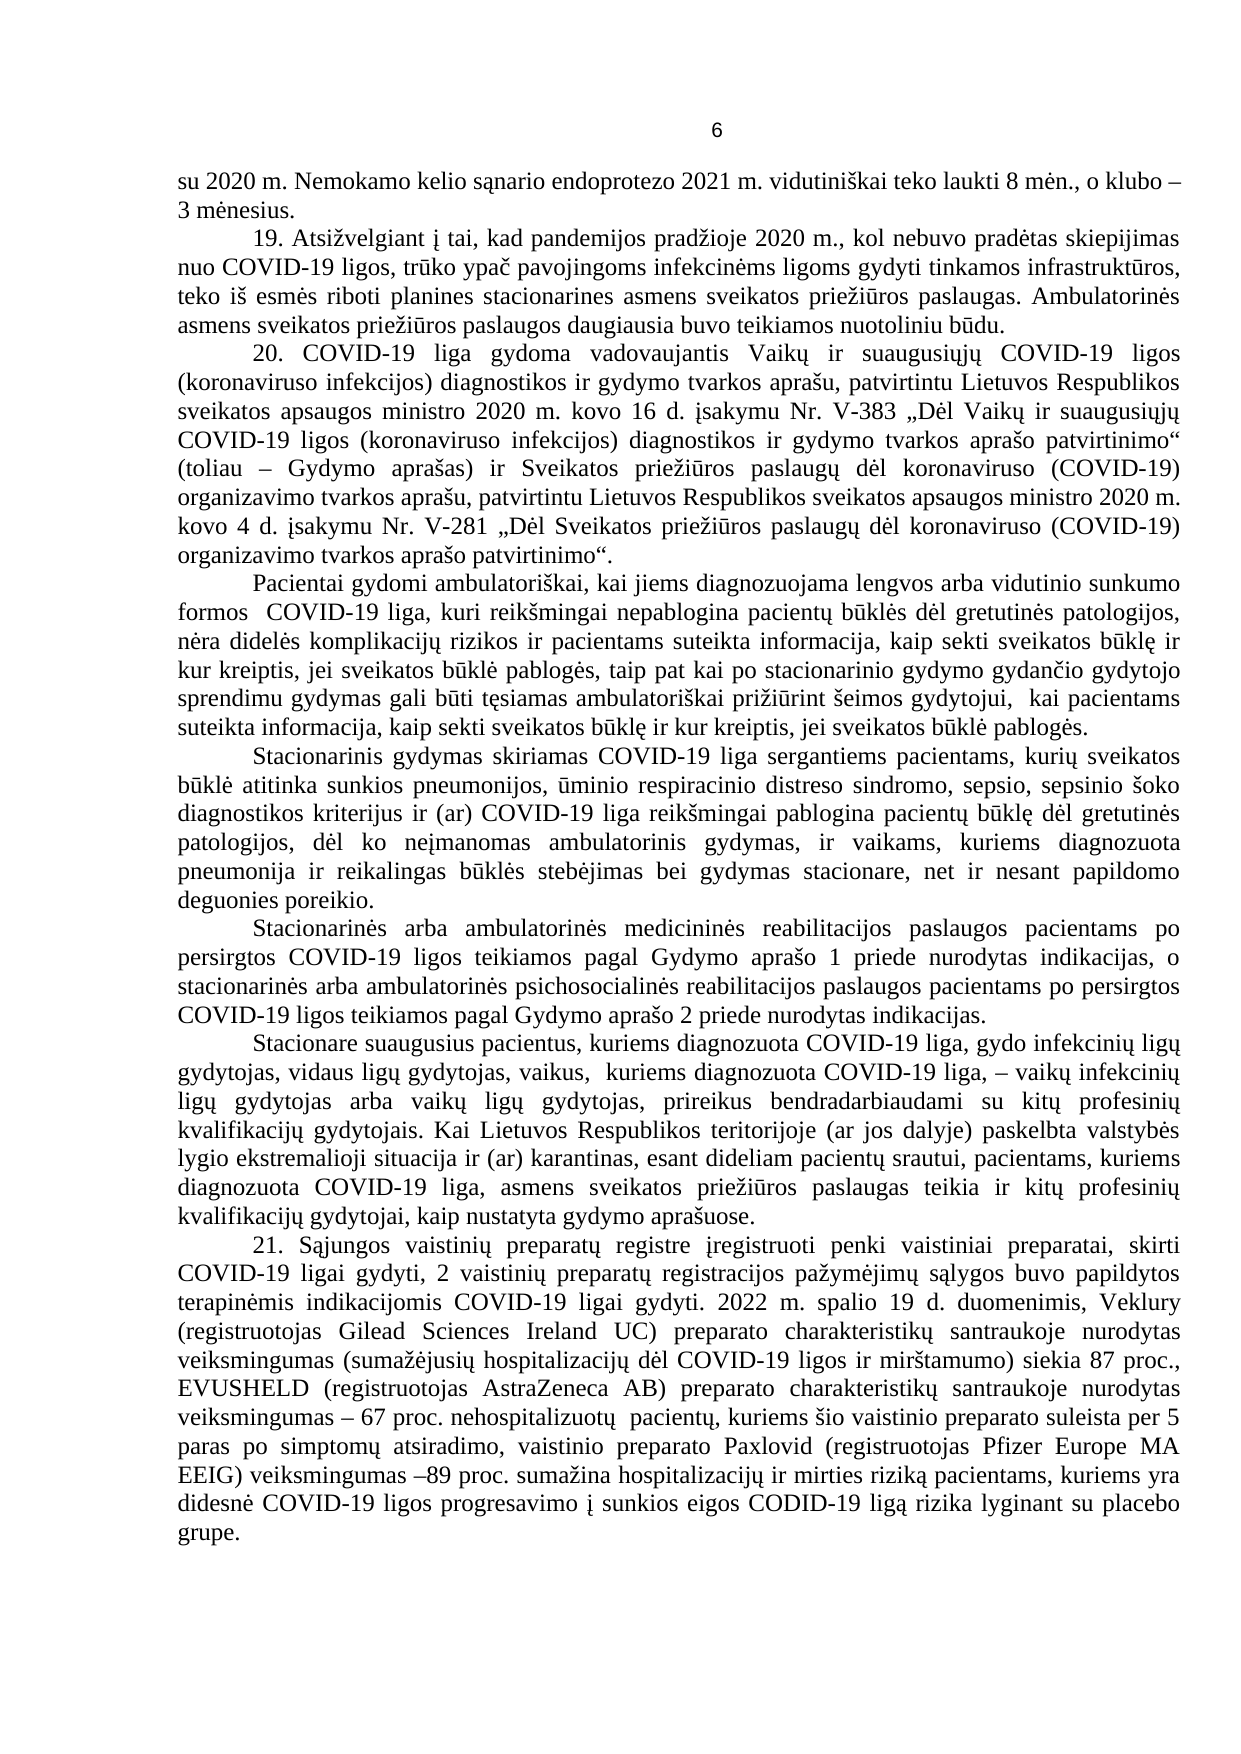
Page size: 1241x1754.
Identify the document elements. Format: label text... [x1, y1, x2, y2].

text 20. COVID-19 liga gydoma vadovaujantis Vaikų ir suaugusiųjų COVID-19 ligos (koronaviruso infekcijos) diagnostikos ir gydymo tvarkos aprašu, patvirtintu Lietuvos Respublikos sveikatos apsaugos ministro 2020 m. kovo 16 d. įsakymu Nr. V-383 „Dėl Vaikų ir suaugusiųjų COVID-19 ligos (koronaviruso infekcijos) diagnostikos ir gydymo tvarkos aprašo patvirtinimo“ (toliau – Gydymo aprašas) ir Sveikatos priežiūros paslaugų dėl koronaviruso (COVID-19) organizavimo tvarkos aprašu, patvirtintu Lietuvos Respublikos sveikatos apsaugos ministro 2020 m. kovo 4 d. įsakymu Nr. V-281 „Dėl Sveikatos priežiūros paslaugų dėl koronaviruso (COVID-19) organizavimo tvarkos aprašo patvirtinimo“. [177, 338, 1181, 568]
text Stacionarinės arba ambulatorinės medicininės reabilitacijos paslaugos pacientams po persirgtos COVID-19 ligos teikiamos pagal Gydymo aprašo 1 priede nurodytas indikacijas, o stacionarinės arba ambulatorinės psichosocialinės reabilitacijos paslaugos pacientams po persirgtos COVID-19 ligos teikiamos pagal Gydymo aprašo 2 priede nurodytas indikacijas. [177, 913, 1181, 1028]
text Stacionare suaugusius pacientus, kuriems diagnozuota COVID-19 liga, gydo infekcinių ligų gydytojas, vidaus ligų gydytojas, vaikus, kuriems diagnozuota COVID-19 liga, – vaikų infekcinių ligų gydytojas arba vaikų ligų gydytojas, prireikus bendradarbiaudami su kitų profesinių kvalifikacijų gydytojais. Kai Lietuvos Respublikos teritorijoje (ar jos dalyje) paskelbta valstybės lygio ekstremalioji situacija ir (ar) karantinas, esant dideliam pacientų srautui, pacientams, kuriems diagnozuota COVID-19 liga, asmens sveikatos priežiūros paslaugas teikia ir kitų profesinių kvalifikacijų gydytojai, kaip nustatyta gydymo aprašuose. [177, 1028, 1181, 1230]
text 21. Sąjungos vaistinių preparatų registre įregistruoti penki vaistiniai preparatai, skirti COVID-19 ligai gydyti, 2 vaistinių preparatų registracijos pažymėjimų sąlygos buvo papildytos terapinėmis indikacijomis COVID-19 ligai gydyti. 2022 m. spalio 19 d. duomenimis, Veklury (registruotojas Gilead Sciences Ireland UC) preparato charakteristikų santraukoje nurodytas veiksmingumas (sumažėjusių hospitalizacijų dėl COVID-19 ligos ir mirštamumo) siekia 87 proc., EVUSHELD (registruotojas AstraZeneca AB) preparato charakteristikų santraukoje nurodytas veiksmingumas – 67 proc. nehospitalizuotų pacientų, kuriems šio vaistinio preparato suleista per 5 paras po simptomų atsiradimo, vaistinio preparato Paxlovid (registruotojas Pfizer Europe MA EEIG) veiksmingumas –89 proc. sumažina hospitalizacijų ir mirties riziką pacientams, kuriems yra didesnė COVID-19 ligos progresavimo į sunkios eigos CODID-19 ligą rizika lyginant su placebo grupe. [177, 1230, 1181, 1546]
text Pacientai gydomi ambulatoriškai, kai jiems diagnozuojama lengvos arba vidutinio sunkumo formos COVID-19 liga, kuri reikšmingai nepablogina pacientų būklės dėl gretutinės patologijos, nėra didelės komplikacijų rizikos ir pacientams suteikta informacija, kaip sekti sveikatos būklę ir kur kreiptis, jei sveikatos būklė pablogės, taip pat kai po stacionarinio gydymo gydančio gydytojo sprendimu gydymas gali būti tęsiamas ambulatoriškai prižiūrint šeimos gydytojui, kai pacientams suteikta informacija, kaip sekti sveikatos būklę ir kur kreiptis, jei sveikatos būklė pablogės. [177, 568, 1181, 741]
text Stacionarinis gydymas skiriamas COVID-19 liga sergantiems pacientams, kurių sveikatos būklė atitinka sunkios pneumonijos, ūminio respiracinio distreso sindromo, sepsio, sepsinio šoko diagnostikos kriterijus ir (ar) COVID-19 liga reikšmingai pablogina pacientų būklę dėl gretutinės patologijos, dėl ko neįmanomas ambulatorinis gydymas, ir vaikams, kuriems diagnozuota pneumonija ir reikalingas būklės stebėjimas bei gydymas stacionare, net ir nesant papildomo deguonies poreikio. [177, 741, 1181, 913]
text su 2020 m. Nemokamo kelio sąnario endoprotezo 2021 m. vidutiniškai teko laukti 8 mėn., o klubo – 3 mėnesius. [177, 166, 1181, 223]
text 19. Atsižvelgiant į tai, kad pandemijos pradžioje 2020 m., kol nebuvo pradėtas skiepijimas nuo COVID-19 ligos, trūko ypač pavojingoms infekcinėms ligoms gydyti tinkamos infrastruktūros, teko iš esmės riboti planines stacionarines asmens sveikatos priežiūros paslaugas. Ambulatorinės asmens sveikatos priežiūros paslaugos daugiausia buvo teikiamos nuotoliniu būdu. [177, 223, 1181, 338]
